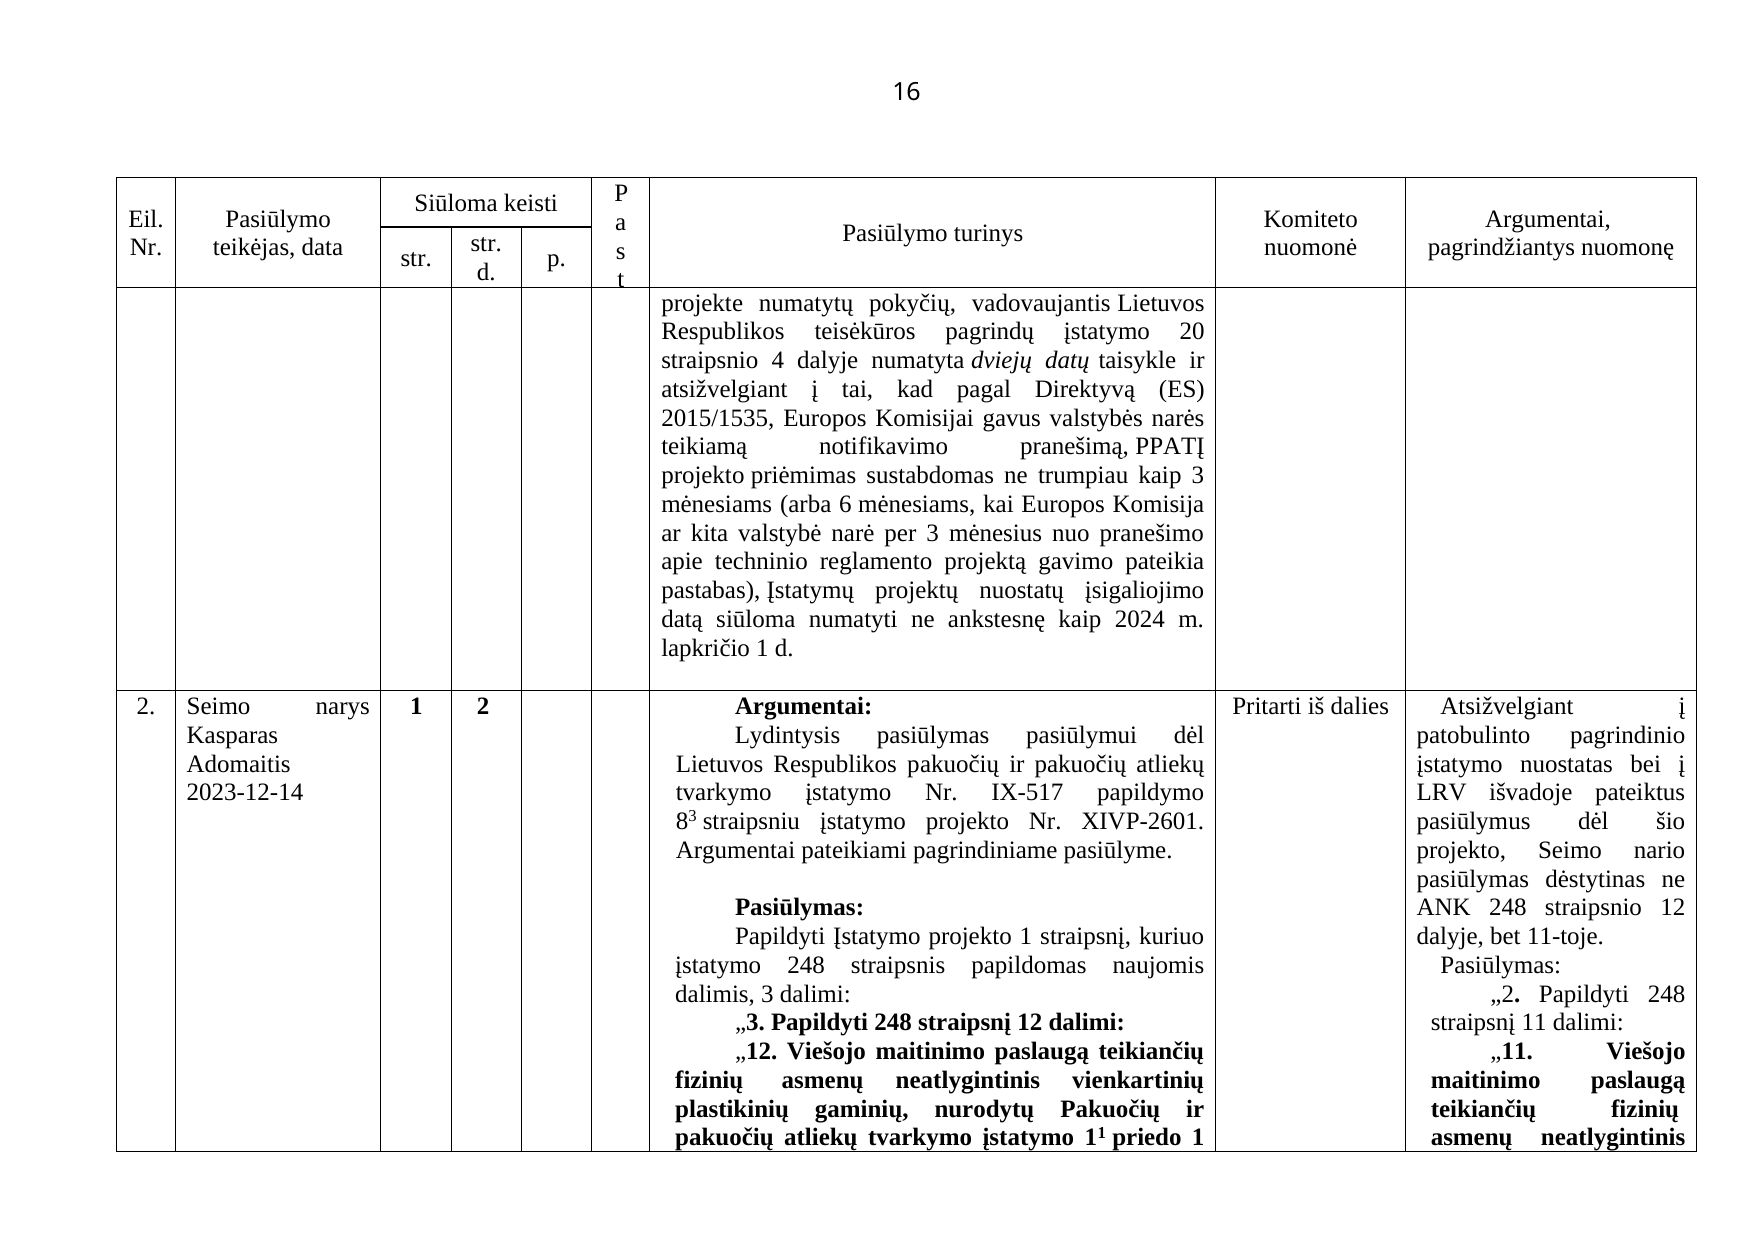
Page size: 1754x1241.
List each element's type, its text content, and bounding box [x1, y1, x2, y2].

table_cell [1216, 288, 1405, 690]
table_header Argumentai, pagrindžiantys nuomonę [1406, 178, 1696, 287]
table_header Siūloma keisti [381, 178, 591, 226]
table_header Pasiūlymo turinys [650, 178, 1215, 287]
table_cell [452, 288, 521, 690]
table_header Pastabos [592, 178, 649, 287]
table_cell Seimo narys Kasparas Adomaitis 2023-12-14 [176, 691, 380, 1151]
table_header Eil. Nr. [117, 178, 175, 287]
table_cell [522, 691, 591, 1151]
table_cell projekte numatytų pokyčių, vadovaujantis Lietuvos Respublikos teisėkūros pagrindų įstatymo 20 straipsnio 4 dalyje numatyta dviejų datų taisykle ir atsižvelgiant į tai, kad pagal Direktyvą (ES) 2015/1535, Europos Komisijai gavus valstybės narės teikiamą notifikavimo pranešimą, PPATĮ projekto priėmimas sustabdomas ne trumpiau kaip 3 mėnesiams (arba 6 mėnesiams, kai Europos Komisija ar kita valstybė narė per 3 mėnesius nuo pranešimo apie techninio reglamento projektą gavimo pateikia pastabas), Įstatymų projektų nuostatų įsigaliojimo datą siūloma numatyti ne ankstesnę kaip 2024 m. lapkričio 1 d. [650, 288, 1215, 690]
table_cell 2 [452, 691, 521, 1151]
table_cell str. [381, 228, 451, 287]
table_cell Atsižvelgiant į patobulinto pagrindinio įstatymo nuostatas bei į LRV išvadoje pateiktus pasiūlymus dėl šio projekto, Seimo nario pasiūlymas dėstytinas ne ANK 248 straipsnio 12 dalyje, bet 11-toje. Pasiūlymas: „2. Papildyti 248 straipsnį 11 dalimi: „11. Viešojo maitinimo paslaugą teikiančių fizinių asmenų neatlygintinis [1406, 691, 1696, 1151]
table_cell [381, 288, 451, 690]
table_cell 1 [381, 691, 451, 1151]
table_cell [592, 691, 649, 1151]
table_cell str. d. [452, 228, 521, 287]
table_cell [1406, 288, 1696, 690]
table_cell p. [522, 228, 591, 287]
table_cell [592, 288, 649, 690]
table_header Pasiūlymo teikėjas, data [176, 178, 380, 287]
table_cell Argumentai: Lydintysis pasiūlymas pasiūlymui dėl Lietuvos Respublikos pakuočių ir pakuočių atliekų tvarkymo įstatymo Nr. IX-517 papildymo 83 straipsniu įstatymo projekto Nr. XIVP-2601. Argumentai pateikiami pagrindiniame pasiūlyme. Pasiūlymas: Papildyti Įstatymo projekto 1 straipsnį, kuriuo įstatymo 248 straipsnis papildomas naujomis dalimis, 3 dalimi: „3. Papildyti 248 straipsnį 12 dalimi: „12. Viešojo maitinimo paslaugą teikiančių fizinių asmenų neatlygintinis vienkartinių plastikinių gaminių, nurodytų Pakuočių ir pakuočių atliekų tvarkymo įstatymo 11 priedo 1 [650, 691, 1215, 1151]
table_header Komiteto nuomonė [1216, 178, 1405, 287]
table_cell [117, 288, 175, 690]
table_cell [176, 288, 380, 690]
table_cell Pritarti iš dalies [1216, 691, 1405, 1151]
table_cell [522, 288, 591, 690]
table_cell 2. [117, 691, 175, 1151]
